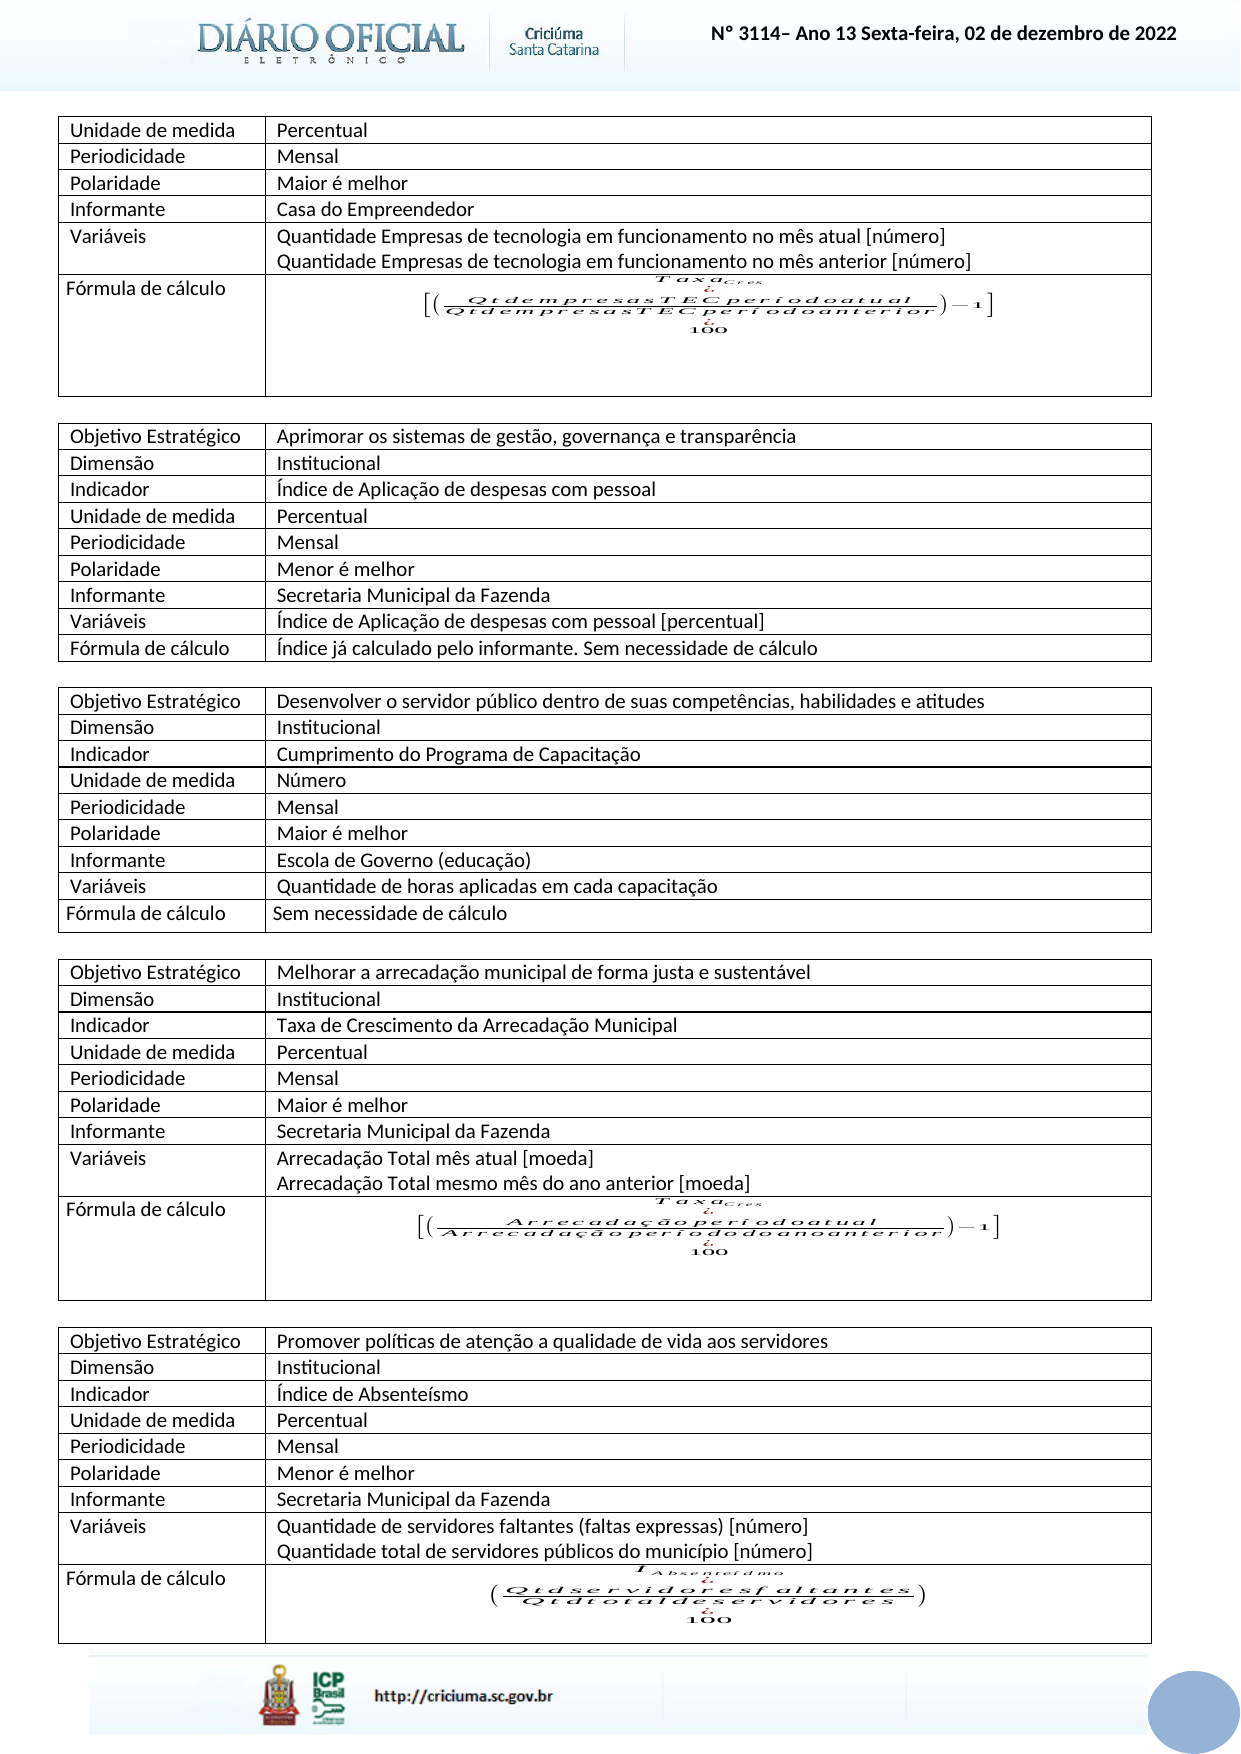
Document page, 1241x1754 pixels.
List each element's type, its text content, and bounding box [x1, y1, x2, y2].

table_cell Polaridade [59, 556, 265, 581]
table_header Objetivo Estratégico [59, 1328, 265, 1353]
table_cell Secretaria Municipal da Fazenda [266, 1118, 1151, 1144]
table_header Desenvolver o servidor público dentro de suas competências, habilidades e atitudes [266, 688, 1151, 713]
table_header Objetivo Estratégico [59, 960, 265, 985]
table_cell Polaridade [59, 1092, 265, 1117]
table_cell Cumprimento do Programa de Capacitação [266, 741, 1151, 766]
table_cell Taxa de Crescimento da Arrecadação Municipal [266, 1013, 1151, 1038]
table_cell Maior é melhor [266, 820, 1151, 846]
table_cell Dimensão [59, 715, 265, 740]
table_cell Periodicidade [59, 529, 265, 555]
table_header Objetivo Estratégico [59, 688, 265, 713]
table_header Melhorar a arrecadação municipal de forma justa e sustentável [266, 960, 1151, 985]
table_cell [266, 1197, 1151, 1300]
table_cell Dimensão [59, 986, 265, 1011]
table_cell Mensal [266, 144, 1151, 169]
table_cell Maior é melhor [266, 170, 1151, 195]
table_cell Variáveis [59, 1145, 265, 1196]
table_cell Periodicidade [59, 144, 265, 169]
table_cell Quantidade de servidores faltantes (faltas expressas) [número] Quantidade total de servidores públicos do município [número] [266, 1513, 1151, 1564]
table_cell Fórmula de cálculo [59, 1565, 265, 1643]
table_cell Fórmula de cálculo [59, 635, 265, 661]
table_cell Polaridade [59, 820, 265, 846]
table_cell Percentual [266, 503, 1151, 528]
table_header Aprimorar os sistemas de gestão, governança e transparência [266, 424, 1151, 449]
table_cell Unidade de medida [59, 1407, 265, 1433]
table_cell Fórmula de cálculo [59, 1197, 265, 1300]
table_cell Índice de Aplicação de despesas com pessoal [266, 476, 1151, 502]
table_cell Percentual [266, 117, 1151, 142]
table_cell Periodicidade [59, 1434, 265, 1459]
table_cell Periodicidade [59, 1065, 265, 1091]
table_cell Periodicidade [59, 794, 265, 819]
table_cell Percentual [266, 1039, 1151, 1064]
table_cell Índice já calculado pelo informante. Sem necessidade de cálculo [266, 635, 1151, 661]
table_cell Número [266, 768, 1151, 793]
table_cell Quantidade de horas aplicadas em cada capacitação [266, 873, 1151, 899]
table_cell Maior é melhor [266, 1092, 1151, 1117]
table_cell Indicador [59, 741, 265, 766]
table_cell Institucional [266, 1354, 1151, 1380]
table_cell Mensal [266, 1065, 1151, 1091]
table_cell Institucional [266, 450, 1151, 475]
table_cell Arrecadação Total mês atual [moeda] Arrecadação Total mesmo mês do ano anterior [moeda] [266, 1145, 1151, 1196]
table_cell Fórmula de cálculo [59, 275, 265, 396]
table_cell Dimensão [59, 1354, 265, 1380]
table_cell Informante [59, 582, 265, 608]
table_cell Secretaria Municipal da Fazenda [266, 1487, 1151, 1512]
table_cell Institucional [266, 986, 1151, 1011]
table_cell Unidade de medida [59, 503, 265, 528]
table_cell Índice de Aplicação de despesas com pessoal [percentual] [266, 609, 1151, 634]
table_cell Institucional [266, 715, 1151, 740]
table_cell Unidade de medida [59, 117, 265, 142]
table_cell Escola de Governo (educação) [266, 847, 1151, 872]
table_cell Quantidade Empresas de tecnologia em funcionamento no mês atual [número] Quantidade Empresas de tecnologia em funcionamento no mês anterior [número] [266, 223, 1151, 274]
table_cell Menor é melhor [266, 556, 1151, 581]
table_cell Informante [59, 1118, 265, 1144]
table_cell Variáveis [59, 1513, 265, 1564]
table_header Promover políticas de atenção a qualidade de vida aos servidores [266, 1328, 1151, 1353]
table_cell [266, 1565, 1151, 1643]
table_cell Variáveis [59, 223, 265, 274]
table_cell Indicador [59, 1381, 265, 1406]
table_cell Fórmula de cálculo [59, 900, 265, 932]
table_cell Polaridade [59, 170, 265, 195]
table_cell Secretaria Municipal da Fazenda [266, 582, 1151, 608]
table_cell Polaridade [59, 1460, 265, 1486]
table_cell Menor é melhor [266, 1460, 1151, 1486]
table_cell Percentual [266, 1407, 1151, 1433]
table_cell Variáveis [59, 609, 265, 634]
table_cell Variáveis [59, 873, 265, 899]
table_cell Mensal [266, 1434, 1151, 1459]
table_cell Indicador [59, 1013, 265, 1038]
table_cell [266, 275, 1151, 396]
table_cell Mensal [266, 794, 1151, 819]
table_cell Indicador [59, 476, 265, 502]
table_cell Sem necessidade de cálculo [266, 900, 1151, 932]
table_cell Informante [59, 196, 265, 222]
table_cell Informante [59, 1487, 265, 1512]
table_cell Informante [59, 847, 265, 872]
table_header Objetivo Estratégico [59, 424, 265, 449]
table_cell Índice de Absenteísmo [266, 1381, 1151, 1406]
table_cell Unidade de medida [59, 768, 265, 793]
table_cell Unidade de medida [59, 1039, 265, 1064]
table_cell Casa do Empreendedor [266, 196, 1151, 222]
table_cell Mensal [266, 529, 1151, 555]
table_cell Dimensão [59, 450, 265, 475]
